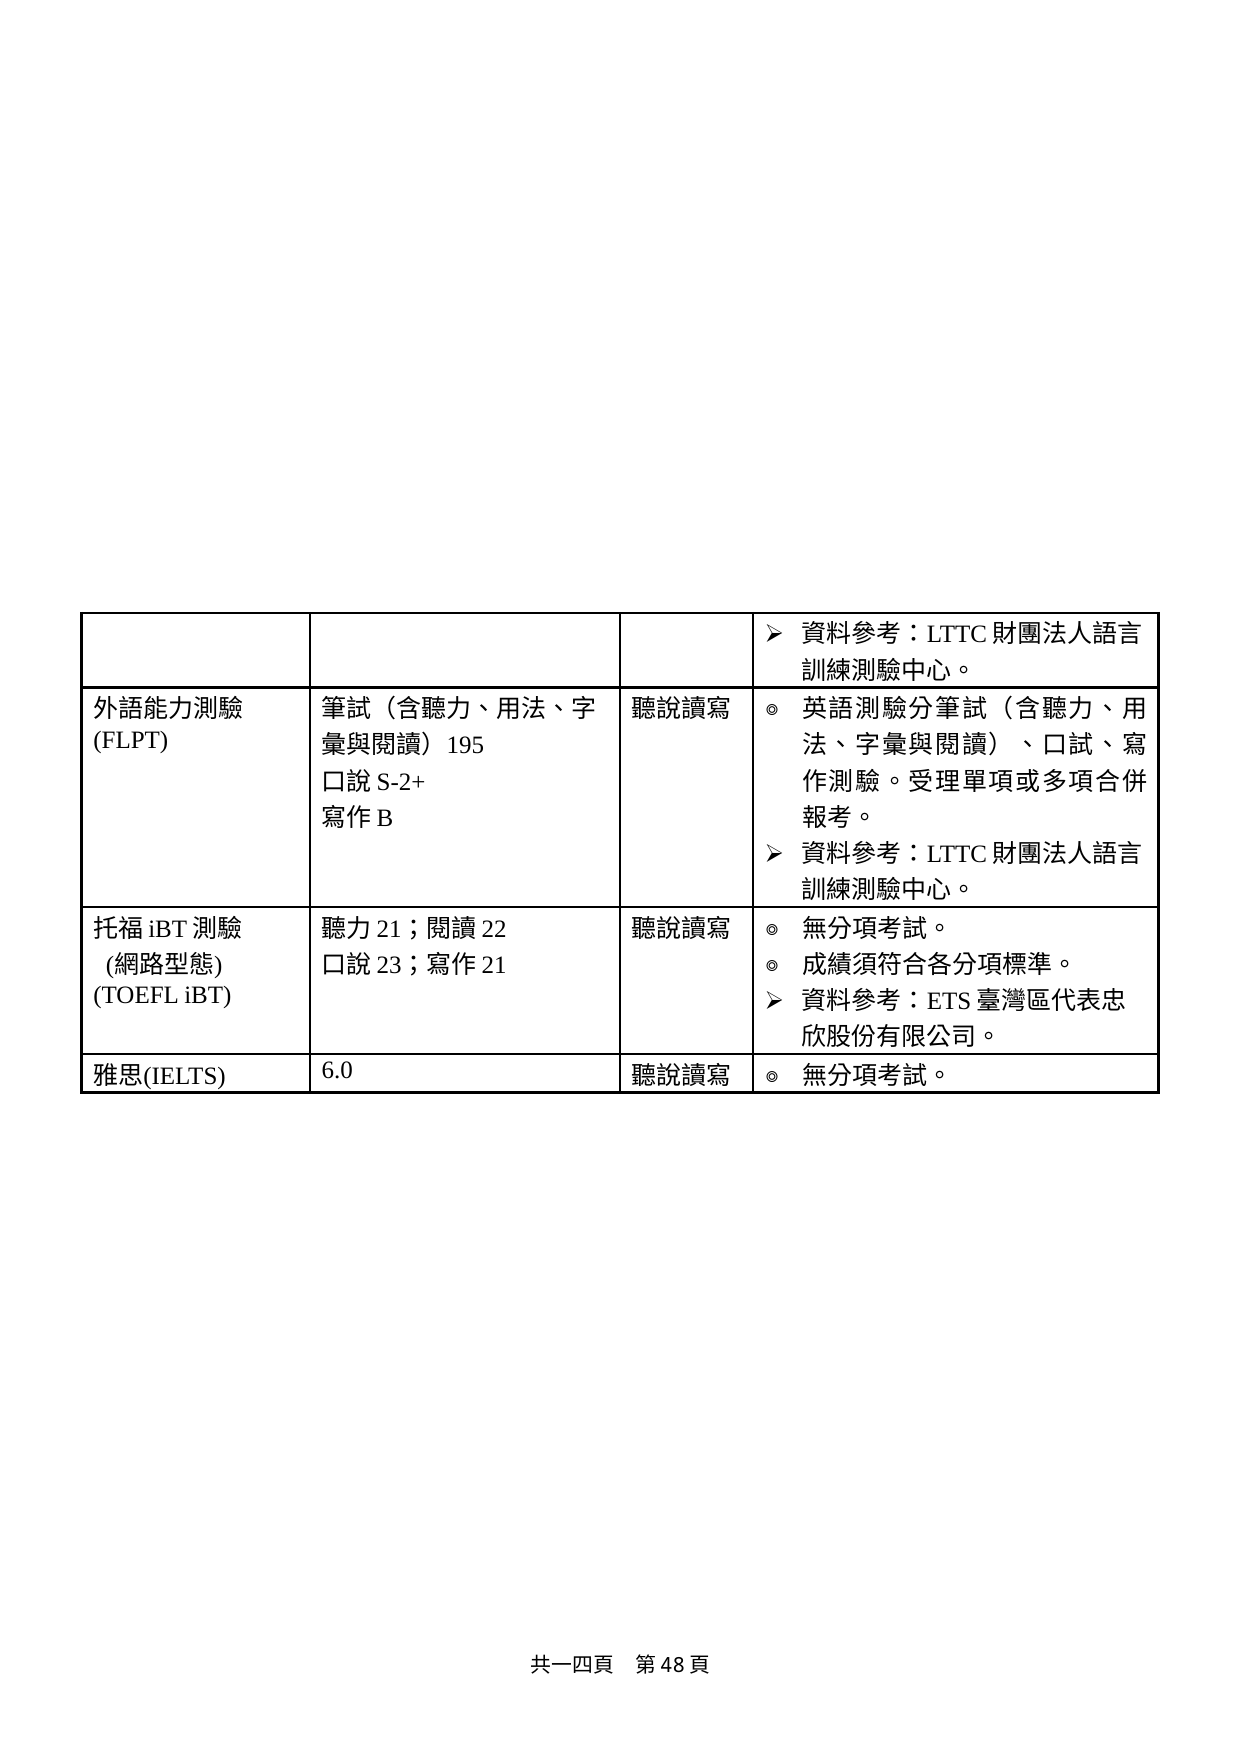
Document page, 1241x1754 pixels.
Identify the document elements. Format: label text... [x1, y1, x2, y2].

table_cell [311, 614, 619, 686]
table_cell 無分項考試。 成績須符合各分項標準。 資料參考：ETS臺灣區代表忠欣股份有限公司。 [754, 908, 1157, 1053]
table_cell 外語能力測驗(FLPT) [83, 689, 309, 906]
table_cell 無分項考試。 資料參考：英國劍橋大學語言測評考試院。 [754, 1055, 1157, 1091]
table_cell 托福iBT測驗 (網路型態) (TOEFL iBT) [83, 908, 309, 1053]
table_cell 聽說讀寫 [621, 908, 752, 1053]
table_cell 聽說讀寫 [621, 689, 752, 906]
table_cell 雅思(IELTS) [83, 1055, 309, 1091]
table_cell 筆試（含聽力、用法、字彙與閱讀）195 口說S-2+ 寫作B [311, 689, 619, 906]
table_cell [621, 614, 752, 686]
table_cell [83, 614, 309, 686]
table_cell 聽說讀寫 [621, 1055, 752, 1091]
table_cell 可則下列任一方式報考： 兩階段考：「聽讀」成績通過後，考「說寫」。 一日考：「聽讀說寫」合併一天考完。 資料參考：LTTC財團法人語言訓練測驗中心。 [754, 614, 1157, 686]
table_cell 英語測驗分筆試（含聽力、用法、字彙與閱讀）、口試、寫作測驗。受理單項或多項合併報考。 資料參考：LTTC財團法人語言訓練測驗中心。 [754, 689, 1157, 906]
table_cell 聽力21；閱讀22 口說23；寫作21 [311, 908, 619, 1053]
table_cell 6.0 [311, 1055, 619, 1091]
